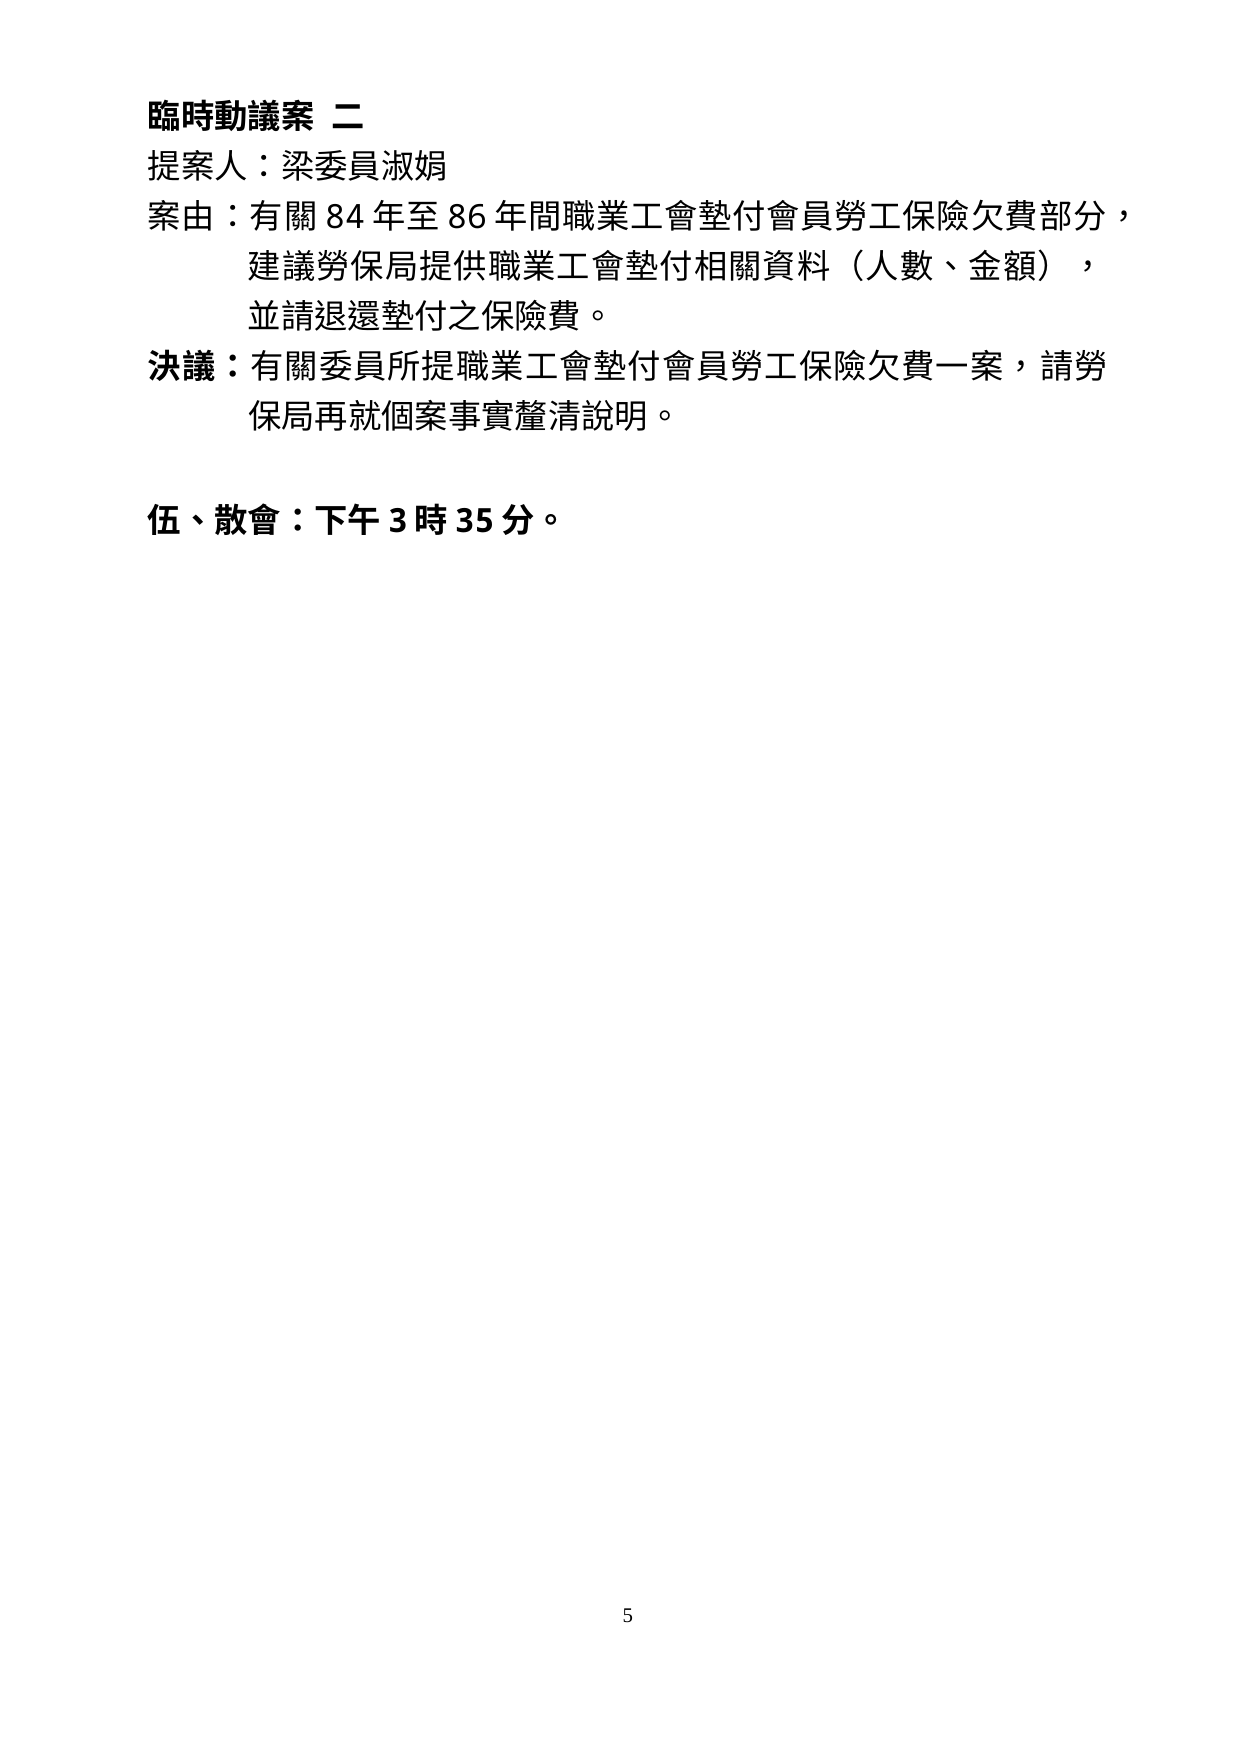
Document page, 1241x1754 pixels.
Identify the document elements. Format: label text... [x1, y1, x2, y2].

text 決議：有關委員所提職業工會墊付會員勞工保險欠費一案，請勞保局再就個案事實釐清說明。 [148, 339, 1107, 439]
text 臨時動議案 二 [148, 89, 1107, 139]
text 伍、散會：下午3時35分。 [148, 492, 1107, 542]
text 提案人：梁委員淑娟 [148, 139, 1107, 189]
text 案由：有關84年至86年間職業工會墊付會員勞工保險欠費部分，建議勞保局提供職業工會墊付相關資料（人數、金額），並請退還墊付之保險費。 [148, 189, 1107, 339]
